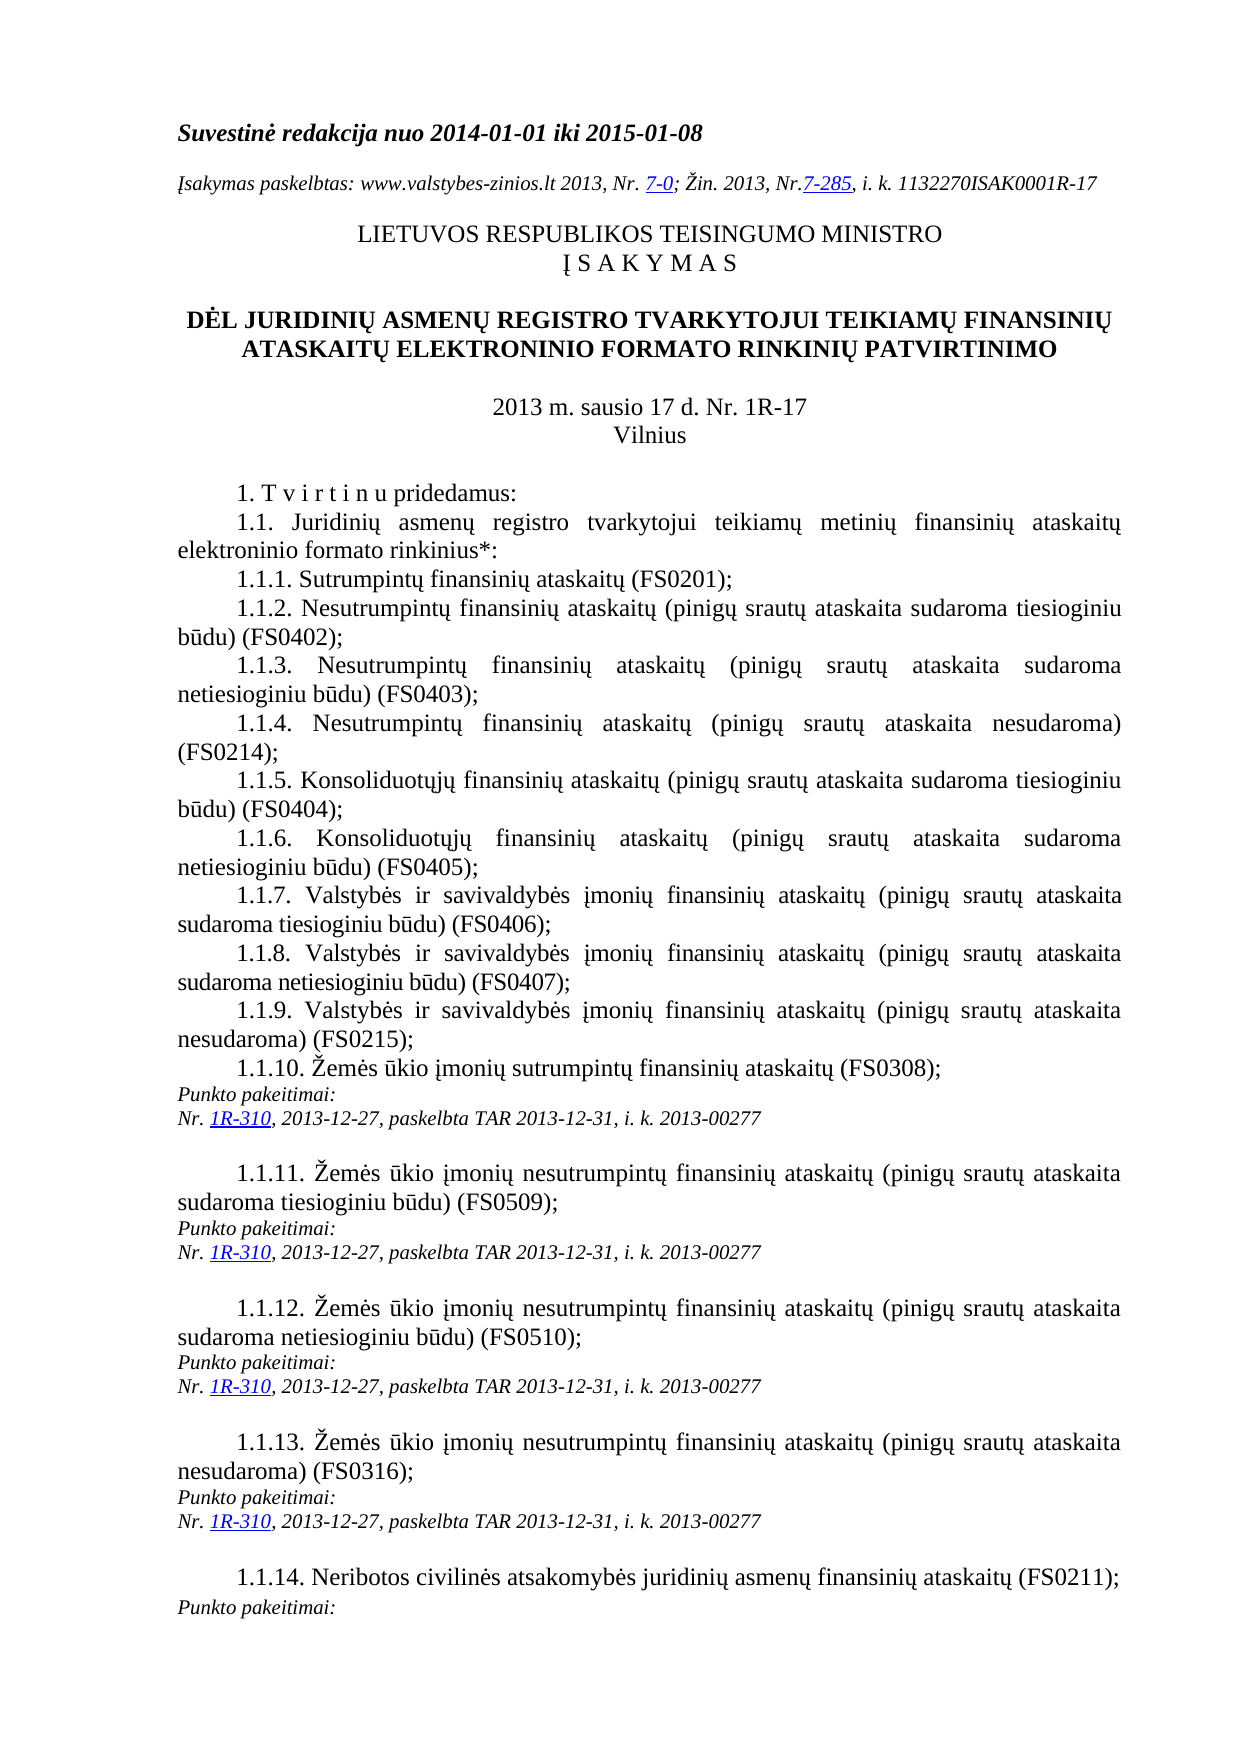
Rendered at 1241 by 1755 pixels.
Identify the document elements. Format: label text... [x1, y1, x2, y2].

text Nr. 1R-310, 2013-12-27, paskelbta TAR 2013-12-31, i. k. 2013-00277 [177, 1509, 1122, 1533]
text 1.1.8. Valstybės ir savivaldybės įmonių finansinių ataskaitų (pinigų srautų ataskaita sudaroma netiesioginiu būdu) (FS0407); [177, 938, 1122, 995]
text Punkto pakeitimai: [177, 1485, 1122, 1509]
text 1.1.11. Žemės ūkio įmonių nesutrumpintų finansinių ataskaitų (pinigų srautų ataskaita sudaroma tiesioginiu būdu) (FS0509); [177, 1158, 1122, 1216]
text Vilnius [177, 420, 1122, 449]
text 1.1.10. Žemės ūkio įmonių sutrumpintų finansinių ataskaitų (FS0308); [177, 1053, 1122, 1082]
text 1.1.9. Valstybės ir savivaldybės įmonių finansinių ataskaitų (pinigų srautų ataskaita nesudaroma) (FS0215); [177, 995, 1122, 1053]
text Punkto pakeitimai: [177, 1216, 1122, 1240]
text 1.1.5. Konsoliduotųjų finansinių ataskaitų (pinigų srautų ataskaita sudaroma tiesioginiu būdu) (FS0404); [177, 765, 1122, 823]
text 1.1.2. Nesutrumpintų finansinių ataskaitų (pinigų srautų ataskaita sudaroma tiesioginiu būdu) (FS0402); [177, 593, 1122, 650]
text LIETUVOS RESPUBLIKOS TEISINGUMO MINISTRO [177, 219, 1122, 248]
text 1.1.1. Sutrumpintų finansinių ataskaitų (FS0201); [177, 564, 1122, 593]
text 1.1.12. Žemės ūkio įmonių nesutrumpintų finansinių ataskaitų (pinigų srautų ataskaita sudaroma netiesioginiu būdu) (FS0510); [177, 1293, 1122, 1350]
text 1.1. Juridinių asmenų registro tvarkytojui teikiamų metinių finansinių ataskaitų elektroninio formato rinkinius*: [177, 507, 1122, 564]
text Į S A K Y M A S [177, 248, 1122, 277]
text 1.1.6. Konsoliduotųjų finansinių ataskaitų (pinigų srautų ataskaita sudaroma netiesioginiu būdu) (FS0405); [177, 823, 1122, 880]
text 2013 m. sausio 17 d. Nr. 1R-17 [177, 392, 1122, 420]
text 1.1.4. Nesutrumpintų finansinių ataskaitų (pinigų srautų ataskaita nesudaroma) (FS0214); [177, 708, 1122, 765]
text 1.1.14. Neribotos civilinės atsakomybės juridinių asmenų finansinių ataskaitų (FS0211); [177, 1562, 1122, 1590]
text Nr. 1R-310, 2013-12-27, paskelbta TAR 2013-12-31, i. k. 2013-00277 [177, 1240, 1122, 1264]
text 1. T v i r t i n u pridedamus: [177, 478, 1122, 507]
text DĖL JURIDINIŲ ASMENŲ REGISTRO TVARKYTOJUI TEIKIAMŲ FINANSINIŲ ATASKAITŲ ELEKTRONINIO FORMATO RINKINIŲ PATVIRTINIMO [177, 305, 1122, 363]
text 1.1.13. Žemės ūkio įmonių nesutrumpintų finansinių ataskaitų (pinigų srautų ataskaita nesudaroma) (FS0316); [177, 1427, 1122, 1485]
text Punkto pakeitimai: [177, 1350, 1122, 1374]
text 1.1.7. Valstybės ir savivaldybės įmonių finansinių ataskaitų (pinigų srautų ataskaita sudaroma tiesioginiu būdu) (FS0406); [177, 880, 1122, 938]
text Įsakymas paskelbtas: www.valstybes-zinios.lt 2013, Nr. 7-0; Žin. 2013, Nr.7-285, i. k. 1132270ISAK0001R-17 [177, 171, 1122, 195]
text Punkto pakeitimai: [177, 1594, 1122, 1619]
text 1.1.3. Nesutrumpintų finansinių ataskaitų (pinigų srautų ataskaita sudaroma netiesioginiu būdu) (FS0403); [177, 650, 1122, 708]
text Punkto pakeitimai: [177, 1082, 1122, 1106]
text Suvestinė redakcija nuo 2014-01-01 iki 2015-01-08 [177, 118, 1122, 147]
text Nr. 1R-310, 2013-12-27, paskelbta TAR 2013-12-31, i. k. 2013-00277 [177, 1374, 1122, 1398]
text Nr. 1R-310, 2013-12-27, paskelbta TAR 2013-12-31, i. k. 2013-00277 [177, 1106, 1122, 1130]
